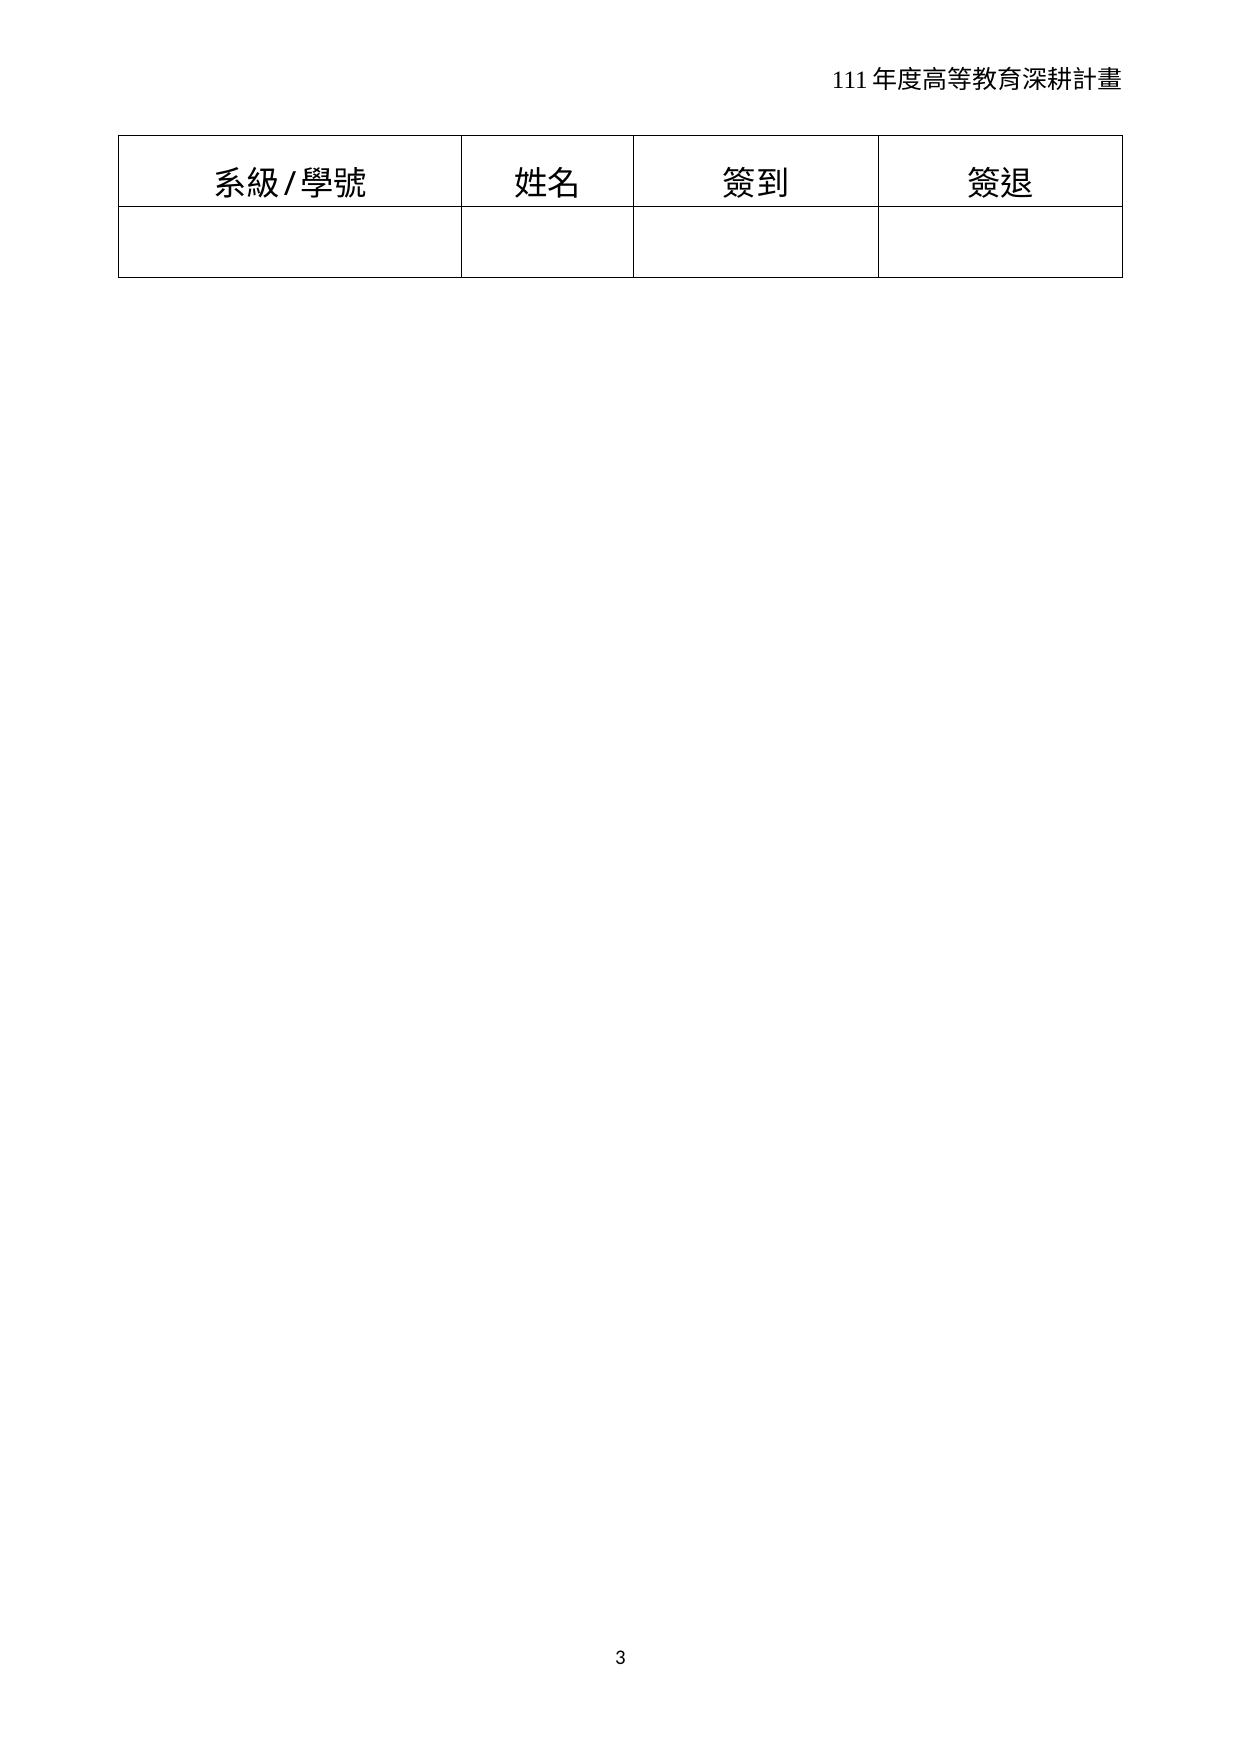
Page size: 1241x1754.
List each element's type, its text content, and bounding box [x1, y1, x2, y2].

table_header 簽到 [634, 136, 878, 206]
table_header 系級/學號 [119, 136, 461, 206]
table_cell [462, 207, 633, 277]
table_cell [119, 207, 461, 277]
table_header 姓名 [462, 136, 633, 206]
table_header 簽退 [879, 136, 1122, 206]
table_cell [634, 207, 878, 277]
table_cell [879, 207, 1122, 277]
